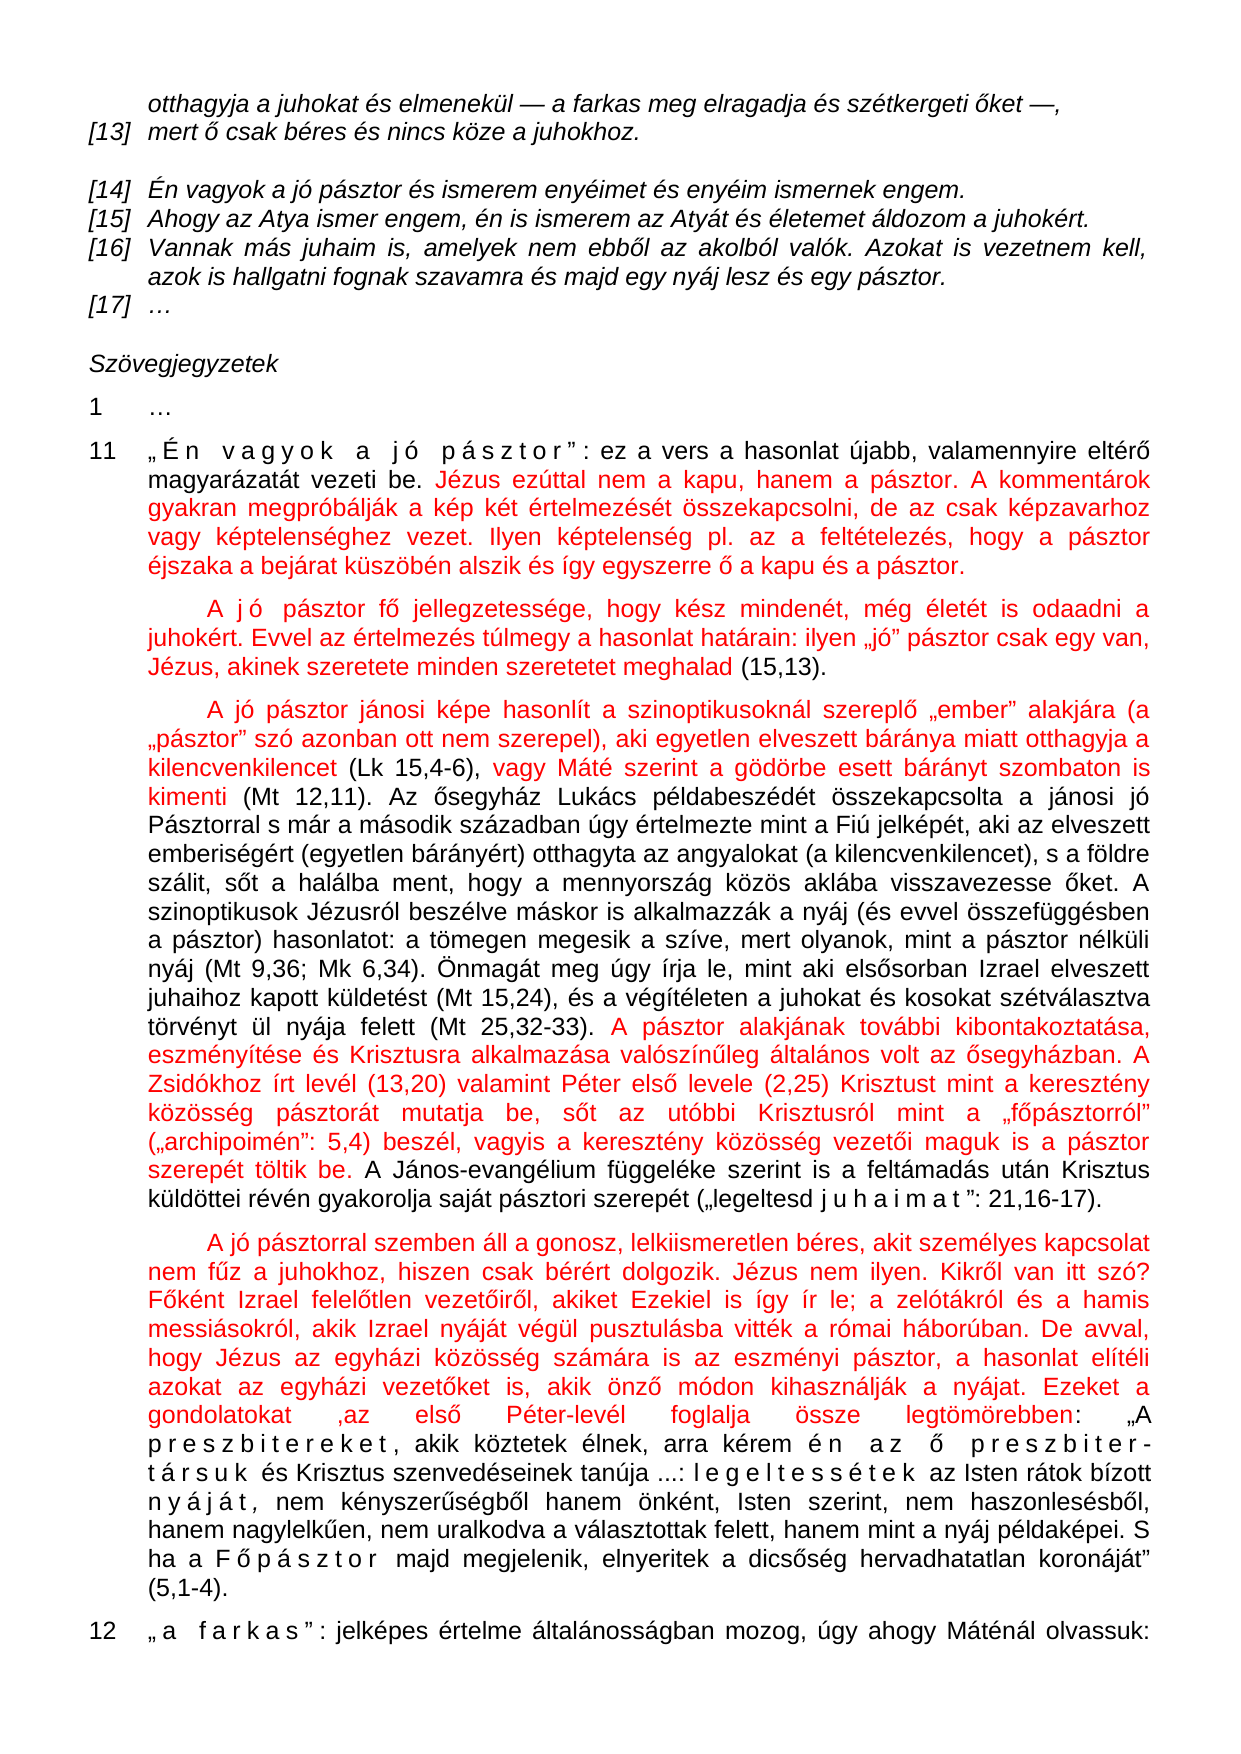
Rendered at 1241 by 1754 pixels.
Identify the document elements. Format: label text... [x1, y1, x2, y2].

text A jó pásztor fő jellegzetessége, hogy kész mindenét, még életét is odaadni a juhokért. Evvel az értelmezés túlmegy a hasonlat határain: ilyen „jó” pásztor csak egy van, Jézus, akinek szeretete minden szeretetet meghalad (15,13). [148, 594, 1152, 681]
text A jó pásztor jánosi képe hasonlít a szinoptikusoknál szereplő „ember” alakjára (a „pásztor” szó azonban ott nem szerepel), aki egyetlen elveszett báránya miatt otthagyja a kilencvenkilencet (Lk 15,4-6), vagy Máté szerint a gödörbe esett bárányt szombaton is kimenti (Mt 12,11). Az ősegyház Lukács példabeszédét összekapcsolta a jánosi jó Pásztorral s már a második században úgy értelmezte mint a Fiú jelképét, aki az elveszett emberiségért (egyetlen bárányért) otthagyta az angyalokat (a kilencvenkilencet), s a földre szálit, sőt a halálba ment, hogy a mennyország közös aklába visszavezesse őket. A szinoptikusok Jézusról beszélve máskor is alkalmazzák a nyáj (és evvel összefüggésben a pásztor) hasonlatot: a tömegen megesik a szíve, mert olyanok, mint a pásztor nélküli nyáj (Mt 9,36; Mk 6,34). Önmagát meg úgy írja le, mint aki elsősorban Izrael elveszett juhaihoz kapott küldetést (Mt 15,24), és a végítéleten a juhokat és kosokat szétválasztva törvényt ül nyája felett (Mt 25,32-33). A pásztor alakjának további kibontakoztatása, eszményítése és Krisztusra alkalmazása valószínűleg általános volt az ősegyházban. A Zsidókhoz írt levél (13,20) valamint Péter első levele (2,25) Krisztust mint a keresztény közösség pásztorát mutatja be, sőt az utóbbi Krisztusról mint a „főpásztorról” („archipoimén”: 5,4) beszél, vagyis a keresztény közösség vezetői maguk is a pásztor szerepét töltik be. A János-evangélium függeléke szerint is a feltámadás után Krisztus küldöttei révén gyakorolja saját pásztori szerepét („legeltesd juhaimat”: 21,16-17). [148, 695, 1152, 1213]
text 11 „Én vagyok a jó pásztor”: ez a vers a hasonlat újabb, valamennyire eltérő magyarázatát vezeti be. Jézus ezúttal nem a kapu, hanem a pásztor. A kommentárok gyakran megpróbálják a kép két értelmezését összekapcsolni, de az csak képzavarhoz vagy képtelenséghez vezet. Ilyen képtelenség pl. az a feltételezés, hogy a pásztor éjszaka a bejárat küszöbén alszik és így egyszerre ő a kapu és a pásztor. [88, 436, 1152, 579]
text Szövegjegyzetek [88, 349, 1152, 377]
text [17] … [88, 291, 1152, 319]
text [16] Vannak más juhaim is, amelyek nem ebből az akolból valók. Azokat is vezetnem kell, azok is hallgatni fognak szavamra és majd egy nyáj lesz és egy pásztor. [88, 233, 1152, 291]
text otthagyja a juhokat és elmenekül — a farkas meg elragadja és szétkergeti őket —, [88, 88, 1152, 117]
text 1 … [88, 392, 1152, 421]
text [15] Ahogy az Atya ismer engem, én is ismerem az Atyát és életemet áldozom a juhokért. [88, 204, 1152, 233]
text 12 „a farkas”: jelképes értelme általánosságban mozog, úgy ahogy Máténál olvassuk: [88, 1616, 1152, 1645]
text A jó pásztorral szemben áll a gonosz, lelkiismeretlen béres, akit személyes kapcsolat nem fűz a juhokhoz, hiszen csak bérért dolgozik. Jézus nem ilyen. Kikről van itt szó? Főként Izrael felelőtlen vezetőiről, akiket Ezekiel is így ír le; a zelótákról és a hamis messiásokról, akik Izrael nyáját végül pusztulásba vitték a római háborúban. De avval, hogy Jézus az egyházi közösség számára is az eszményi pásztor, a hasonlat elítéli azokat az egyházi vezetőket is, akik önző módon kihasználják a nyájat. Ezeket a gondolatokat ,az első Péter-levél foglalja össze legtömörebben: „A preszbitereket, akik köztetek élnek, arra kérem én az ő preszbiter-társuk és Krisztus szenvedéseinek tanúja ...: legeltessétek az Isten rátok bízott nyáját, nem kényszerűségből hanem önként, Isten szerint, nem haszonlesésből, hanem nagylelkűen, nem uralkodva a választottak felett, hanem mint a nyáj példaképei. S ha a Főpásztor majd megjelenik, elnyeritek a dicsőség hervadhatatlan koronáját” (5,1-4). [148, 1228, 1152, 1601]
text [14] Én vagyok a jó pásztor és ismerem enyéimet és enyéim ismernek engem. [88, 176, 1152, 204]
text [13] mert ő csak béres és nincs köze a juhokhoz. [88, 117, 1152, 146]
